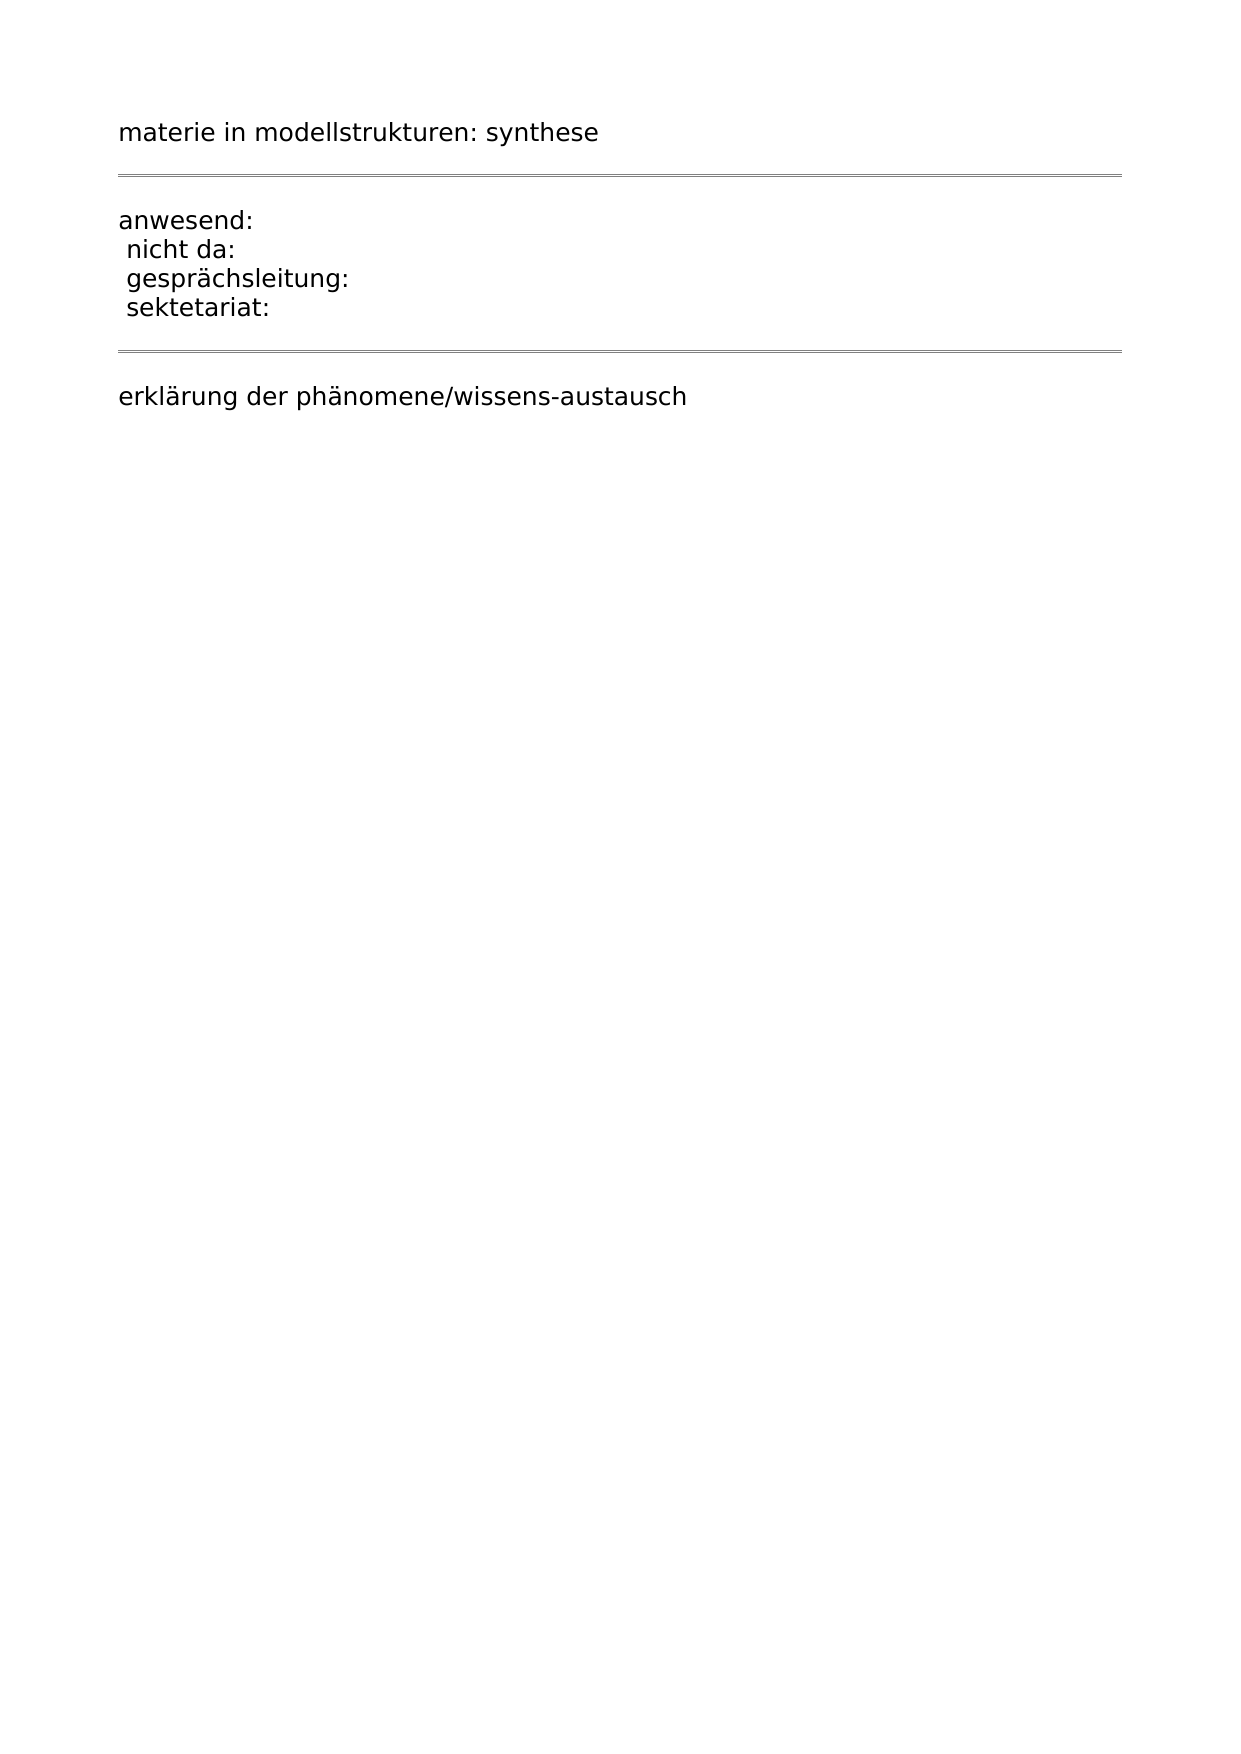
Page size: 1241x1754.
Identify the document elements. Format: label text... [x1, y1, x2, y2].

text materie in modellstrukturen: synthese [118, 118, 1122, 147]
text anwesend: nicht da: gesprächsleitung: sektetariat: [118, 206, 1122, 323]
text erklärung der phänomene/wissens-austausch [118, 382, 1122, 411]
